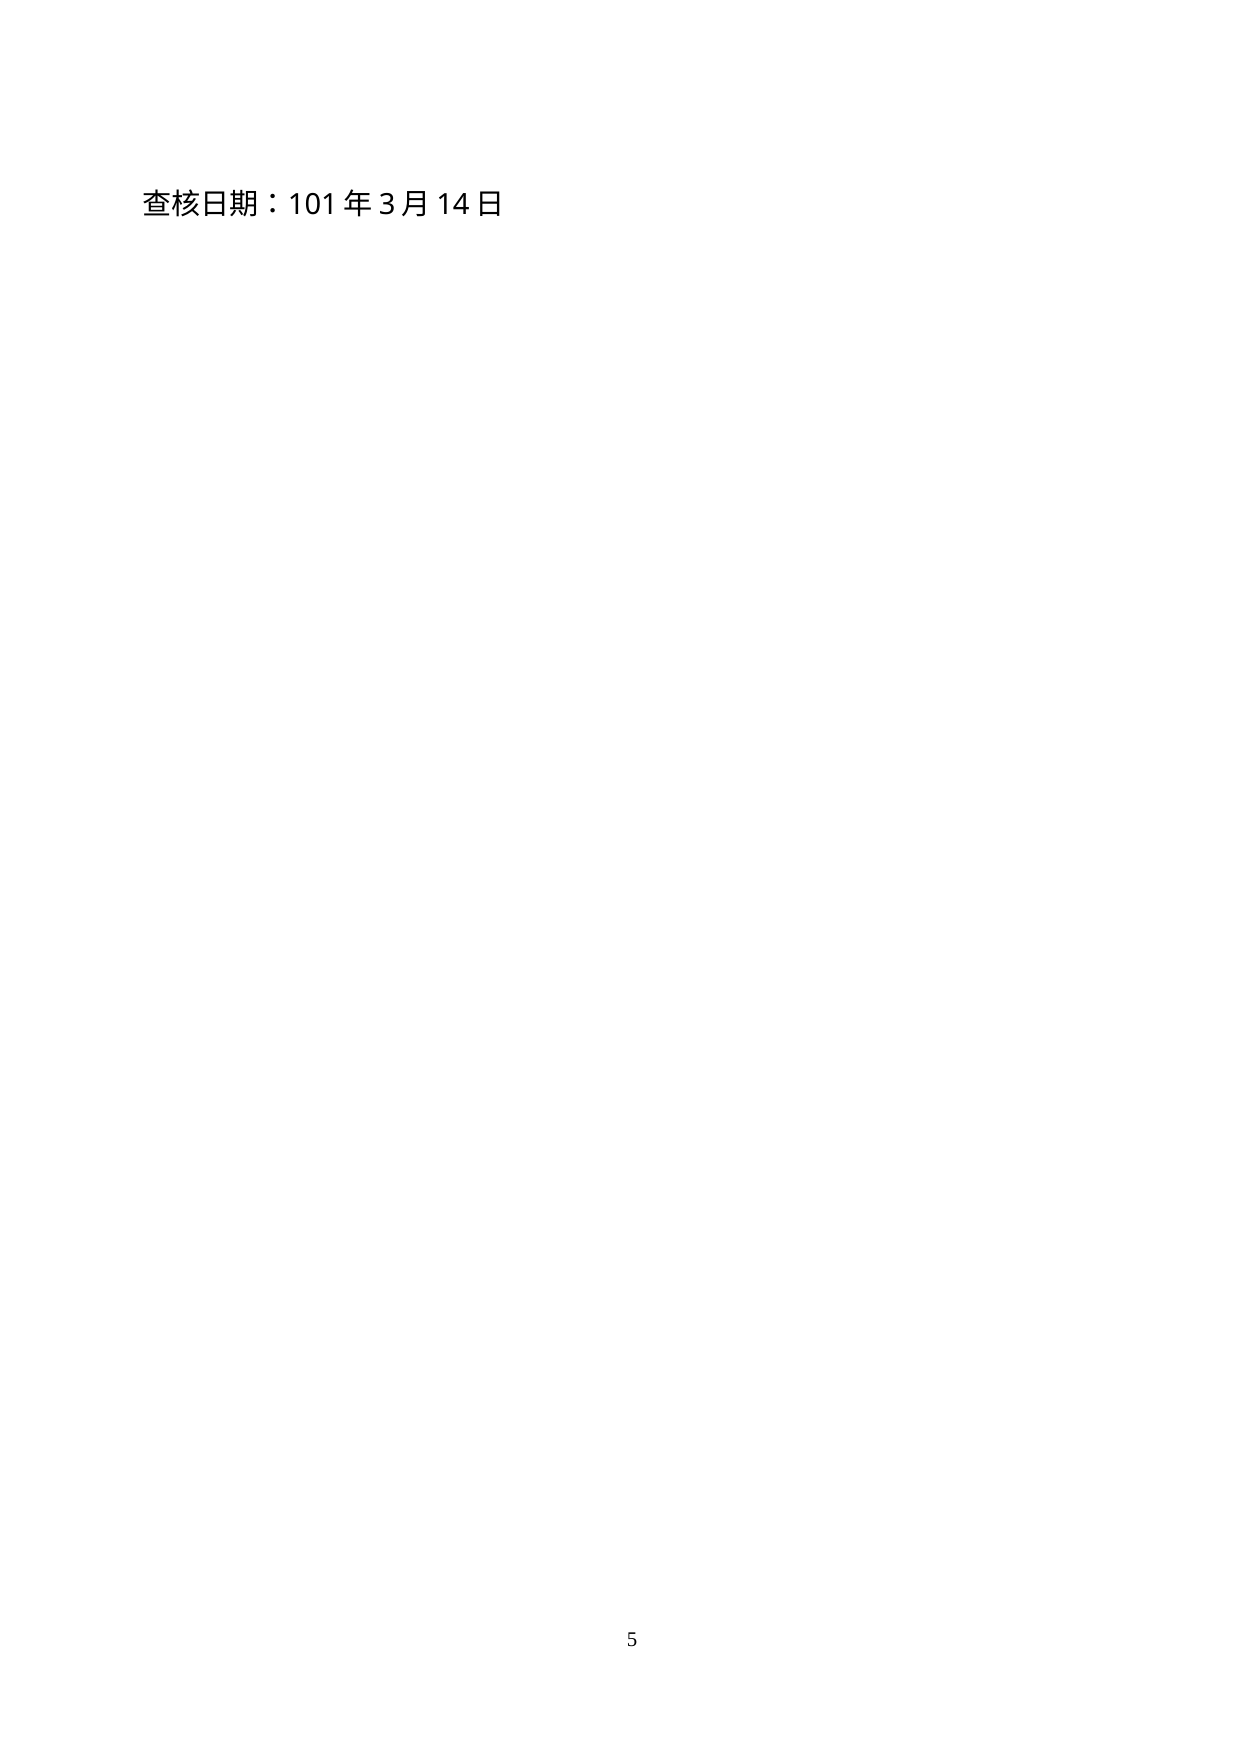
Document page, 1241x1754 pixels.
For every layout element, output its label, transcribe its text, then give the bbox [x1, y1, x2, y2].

text 查核日期：101年3月14日 [142, 164, 1122, 227]
